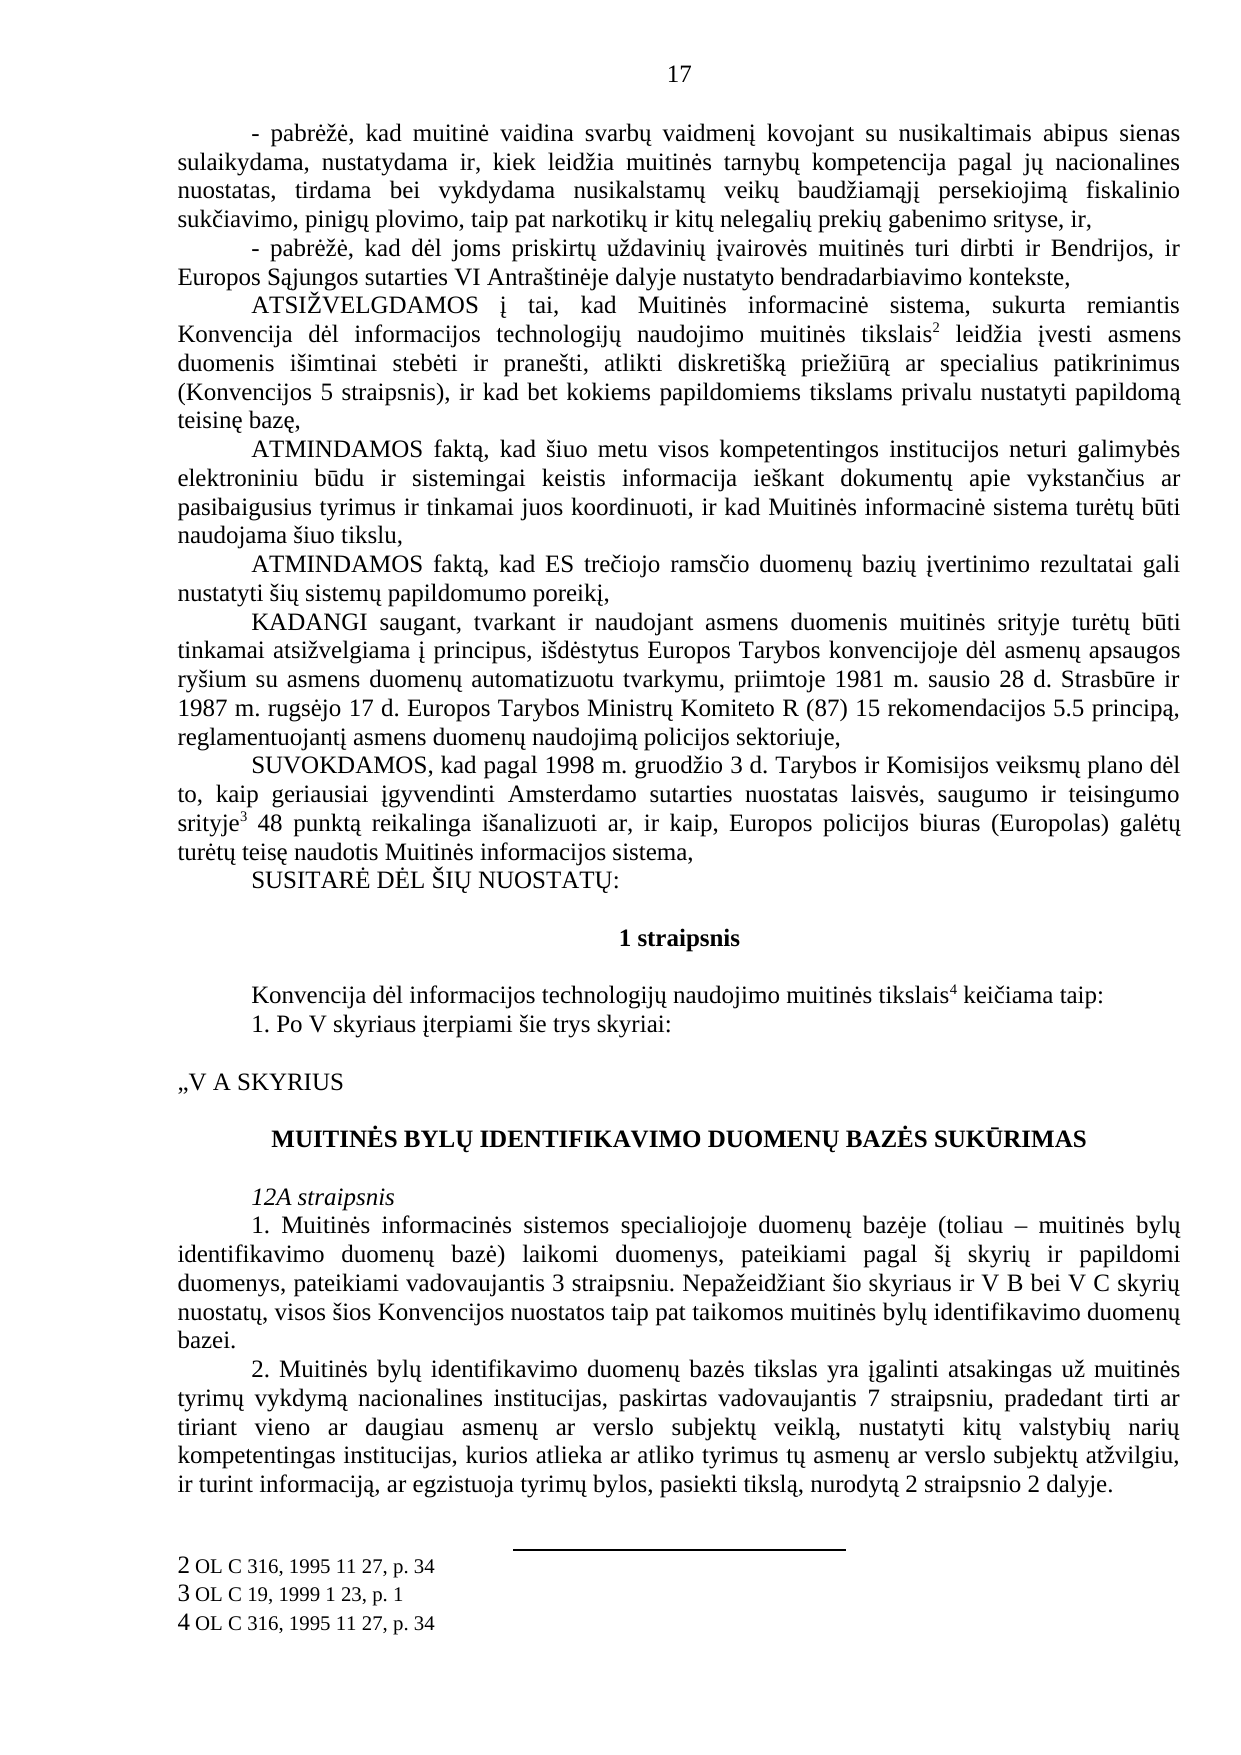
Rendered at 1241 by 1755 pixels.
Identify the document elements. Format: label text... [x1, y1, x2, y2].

text MUITINĖS BYLŲ IDENTIFIKAVIMO DUOMENŲ BAZĖS SUKŪRIMAS [177, 1124, 1181, 1153]
text Konvencija dėl informacijos technologijų naudojimo muitinės tikslais keičiama taip: [177, 981, 1181, 1009]
text „V A SKYRIUS [177, 1067, 1181, 1096]
text - pabrėžė, kad muitinė vaidina svarbų vaidmenį kovojant su nusikaltimais abipus sienas sulaikydama, nustatydama ir, kiek leidžia muitinės tarnybų kompetencija pagal jų nacionalines nuostatas, tirdama bei vykdydama nusikalstamų veikų baudžiamąjį persekiojimą fiskalinio sukčiavimo, pinigų plovimo, taip pat narkotikų ir kitų nelegalių prekių gabenimo srityse, ir, [177, 118, 1181, 233]
text 1. Muitinės informacinės sistemos specialiojoje duomenų bazėje (toliau – muitinės bylų identifikavimo duomenų bazė) laikomi duomenys, pateikiami pagal šį skyrių ir papildomi duomenys, pateikiami vadovaujantis 3 straipsniu. Nepažeidžiant šio skyriaus ir V B bei V C skyrių nuostatų, visos šios Konvencijos nuostatos taip pat taikomos muitinės bylų identifikavimo duomenų bazei. [177, 1211, 1181, 1354]
text 2. Muitinės bylų identifikavimo duomenų bazės tikslas yra įgalinti atsakingas už muitinės tyrimų vykdymą nacionalines institucijas, paskirtas vadovaujantis 7 straipsniu, pradedant tirti ar tiriant vieno ar daugiau asmenų ar verslo subjektų veiklą, nustatyti kitų valstybių narių kompetentingas institucijas, kurios atlieka ar atliko tyrimus tų asmenų ar verslo subjektų atžvilgiu, ir turint informaciją, ar egzistuoja tyrimų bylos, pasiekti tikslą, nurodytą 2 straipsnio 2 dalyje. [177, 1354, 1181, 1498]
text OL C 316, 1995 11 27, p. 34 [177, 1607, 1181, 1636]
text - pabrėžė, kad dėl joms priskirtų uždavinių įvairovės muitinės turi dirbti ir Bendrijos, ir Europos Sąjungos sutarties VI Antraštinėje dalyje nustatyto bendradarbiavimo kontekste, [177, 233, 1181, 291]
text OL C 316, 1995 11 27, p. 34 [177, 1550, 1181, 1578]
text SUVOKDAMOS, kad pagal 1998 m. gruodžio 3 d. Tarybos ir Komisijos veiksmų plano dėl to, kaip geriausiai įgyvendinti Amsterdamo sutarties nuostatas laisvės, saugumo ir teisingumo srityje 48 punktą reikalinga išanalizuoti ar, ir kaip, Europos policijos biuras (Europolas) galėtų turėtų teisę naudotis Muitinės informacijos sistema, [177, 751, 1181, 866]
text ATMINDAMOS faktą, kad šiuo metu visos kompetentingos institucijos neturi galimybės elektroniniu būdu ir sistemingai keistis informacija ieškant dokumentų apie vykstančius ar pasibaigusius tyrimus ir tinkamai juos koordinuoti, ir kad Muitinės informacinė sistema turėtų būti naudojama šiuo tikslu, [177, 434, 1181, 549]
text ATMINDAMOS faktą, kad ES trečiojo ramsčio duomenų bazių įvertinimo rezultatai gali nustatyti šių sistemų papildomumo poreikį, [177, 549, 1181, 607]
text KADANGI saugant, tvarkant ir naudojant asmens duomenis muitinės srityje turėtų būti tinkamai atsižvelgiama į principus, išdėstytus Europos Tarybos konvencijoje dėl asmenų apsaugos ryšium su asmens duomenų automatizuotu tvarkymu, priimtoje 1981 m. sausio 28 d. Strasbūre ir 1987 m. rugsėjo 17 d. Europos Tarybos Ministrų Komiteto R (87) 15 rekomendacijos 5.5 principą, reglamentuojantį asmens duomenų naudojimą policijos sektoriuje, [177, 607, 1181, 751]
text OL C 19, 1999 1 23, p. 1 [177, 1578, 1181, 1607]
text ATSIŽVELGDAMOS į tai, kad Muitinės informacinė sistema, sukurta remiantis Konvencija dėl informacijos technologijų naudojimo muitinės tikslais leidžia įvesti asmens duomenis išimtinai stebėti ir pranešti, atlikti diskretišką priežiūrą ar specialius patikrinimus (Konvencijos 5 straipsnis), ir kad bet kokiems papildomiems tikslams privalu nustatyti papildomą teisinę bazę, [177, 291, 1181, 434]
text 1. Po V skyriaus įterpiami šie trys skyriai: [177, 1009, 1181, 1038]
text SUSITARĖ DĖL ŠIŲ NUOSTATŲ: [177, 866, 1181, 894]
text 12A straipsnis [177, 1182, 1181, 1211]
text 1 straipsnis [177, 923, 1181, 952]
